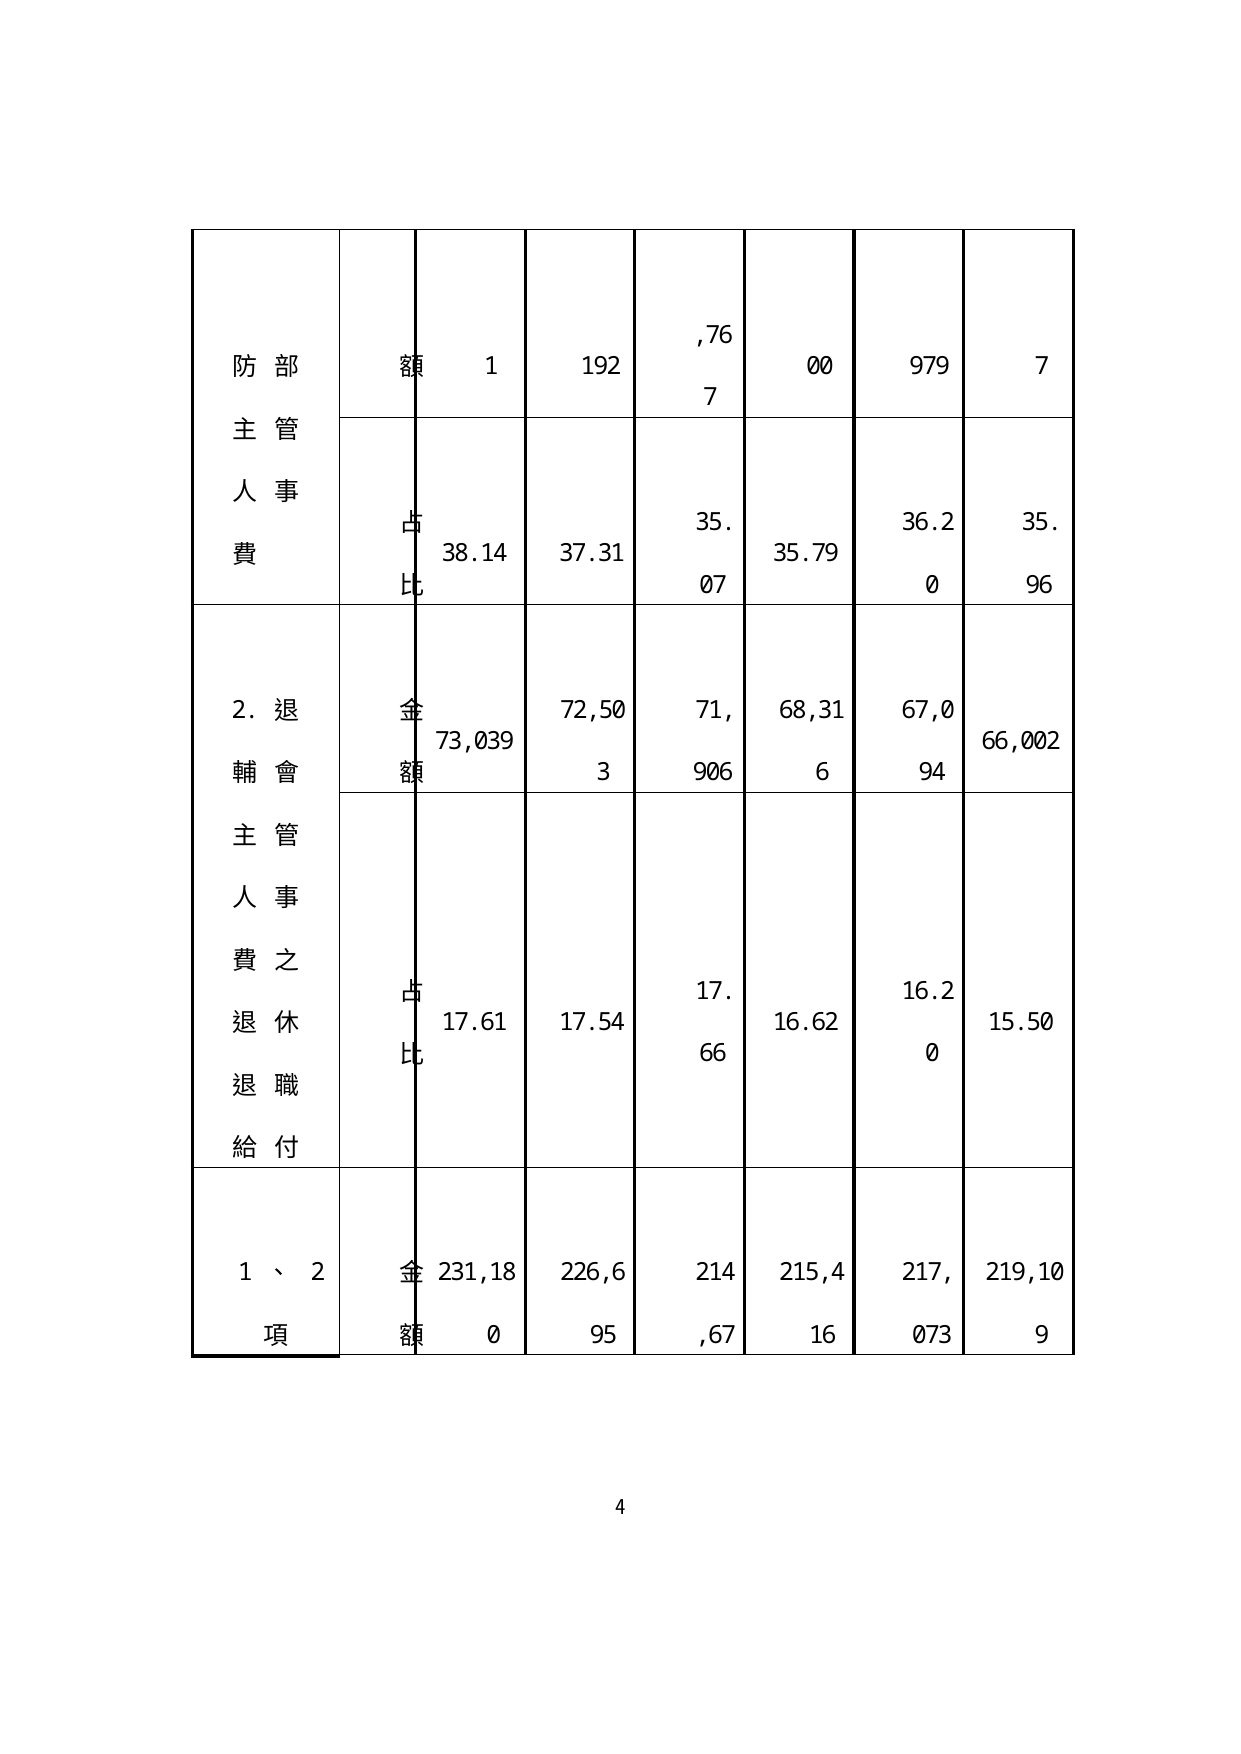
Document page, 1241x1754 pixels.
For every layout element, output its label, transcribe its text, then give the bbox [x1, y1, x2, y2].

table_cell 17.54 [527, 793, 633, 1167]
table_cell 231,180 [417, 1168, 524, 1354]
table_cell 7 [965, 230, 1072, 417]
table_cell 38.14 [417, 418, 524, 604]
table_cell 71,906 [636, 605, 743, 792]
table_cell 金額 [340, 1168, 414, 1354]
table_cell 15.50 [965, 793, 1072, 1167]
table_cell 2.退輔會主管人事費之退休退職給付 [194, 605, 339, 1167]
table_cell 占比 [340, 793, 414, 1167]
table_cell ,767 [636, 230, 743, 417]
table_cell 36.20 [856, 418, 962, 604]
table_cell 226,695 [527, 1168, 633, 1354]
table_cell 979 [856, 230, 962, 417]
table_cell 219,109 [965, 1168, 1072, 1354]
table_cell 占比 [340, 418, 414, 604]
table_cell 防部主管人事費 [194, 230, 339, 604]
table_cell 158,141 [417, 230, 524, 417]
table_cell 00 [746, 230, 852, 417]
table_cell 35.79 [746, 418, 852, 604]
table_cell 66,002 [965, 605, 1072, 792]
table_cell 金額 [340, 605, 414, 792]
table_cell 37.31 [527, 418, 633, 604]
table_cell 35.96 [965, 418, 1072, 604]
table_cell 73,039 [417, 605, 524, 792]
table_cell 217,073 [856, 1168, 962, 1354]
table_cell 67,094 [856, 605, 962, 792]
table_cell 192 [527, 230, 633, 417]
table_cell 215,416 [746, 1168, 852, 1354]
table_cell 16.20 [856, 793, 962, 1167]
table_cell 35.07 [636, 418, 743, 604]
table_cell 17.61 [417, 793, 524, 1167]
table_cell 214,67 [636, 1168, 743, 1354]
table_cell 72,503 [527, 605, 633, 792]
table_cell 金額 [340, 230, 414, 417]
table_cell 1、2項 [194, 1168, 339, 1354]
table_cell 68,316 [746, 605, 852, 792]
table_cell 17.66 [636, 793, 743, 1167]
table_cell 16.62 [746, 793, 852, 1167]
